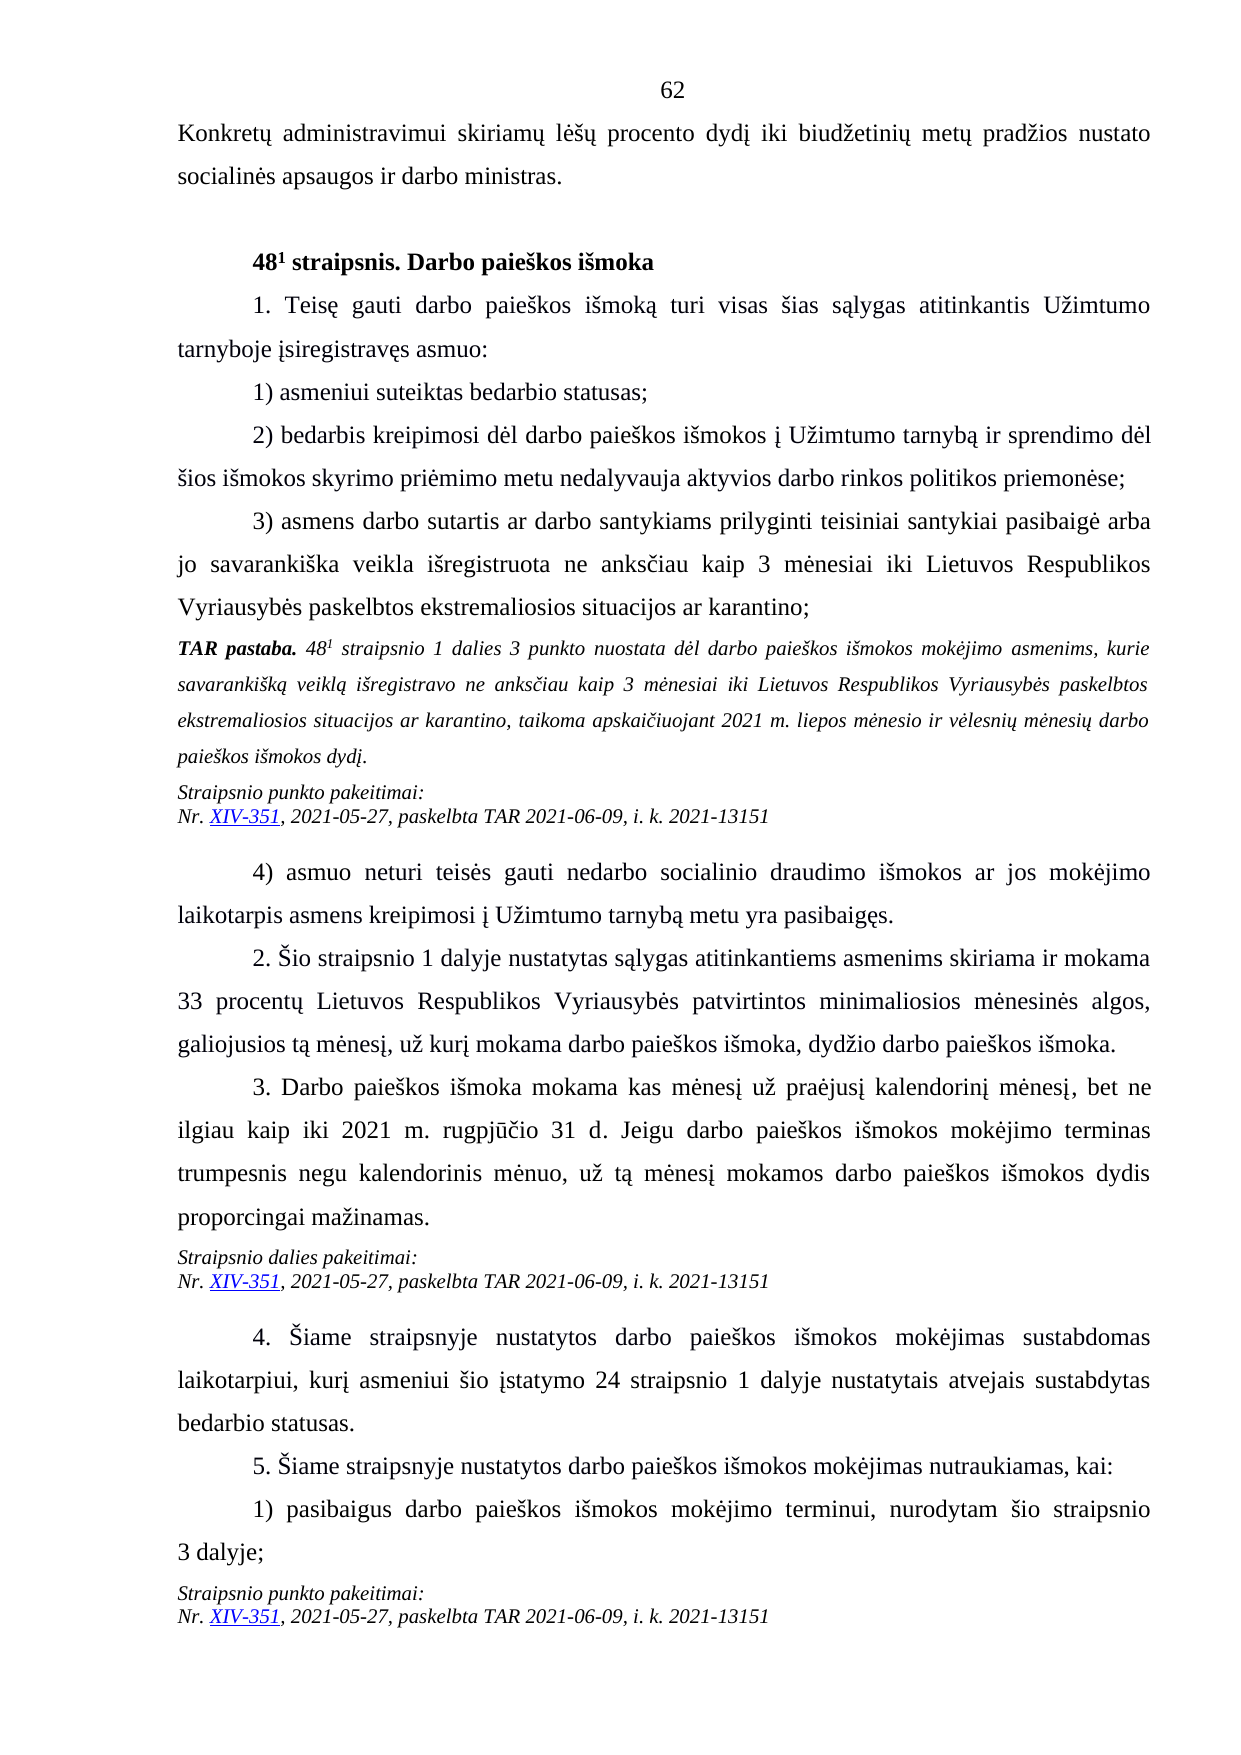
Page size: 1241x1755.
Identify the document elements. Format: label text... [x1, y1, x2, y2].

text 4. Šiame straipsnyje nustatytos darbo paieškos išmokos mokėjimas sustabdomas laikotarpiui, kurį asmeniui šio įstatymo 24 straipsnio 1 dalyje nustatytais atvejais sustabdytas bedarbio statusas. [177, 1322, 1152, 1437]
text Nr. XIV-351, 2021-05-27, paskelbta TAR 2021-06-09, i. k. 2021-13151 [177, 1269, 1152, 1293]
text 1. Teisę gauti darbo paieškos išmoką turi visas šias sąlygas atitinkantis Užimtumo tarnyboje įsiregistravęs asmuo: [177, 291, 1152, 362]
text 4) asmuo neturi teisės gauti nedarbo socialinio draudimo išmokos ar jos mokėjimo laikotarpis asmens kreipimosi į Užimtumo tarnybą metu yra pasibaigęs. [177, 857, 1152, 928]
text Nr. XIV-351, 2021-05-27, paskelbta TAR 2021-06-09, i. k. 2021-13151 [177, 1604, 1152, 1628]
text 2) bedarbis kreipimosi dėl darbo paieškos išmokos į Užimtumo tarnybą ir sprendimo dėl šios išmokos skyrimo priėmimo metu nedalyvauja aktyvios darbo rinkos politikos priemonėse; [177, 420, 1152, 492]
text 5. Šiame straipsnyje nustatytos darbo paieškos išmokos mokėjimas nutraukiamas, kai: [177, 1451, 1152, 1480]
text 481 straipsnis. Darbo paieškos išmoka [177, 247, 1152, 276]
text 1) asmeniui suteiktas bedarbio statusas; [177, 377, 1152, 406]
text Straipsnio punkto pakeitimai: [177, 780, 1152, 804]
text 3. Darbo paieškos išmoka mokama kas mėnesį už praėjusį kalendorinį mėnesį, bet ne ilgiau kaip iki 2021 m. rugpjūčio 31 d. Jeigu darbo paieškos išmokos mokėjimo terminas trumpesnis negu kalendorinis mėnuo, už tą mėnesį mokamos darbo paieškos išmokos dydis proporcingai mažinamas. [177, 1072, 1152, 1230]
text TAR pastaba. 481 straipsnio 1 dalies 3 punkto nuostata dėl darbo paieškos išmokos mokėjimo asmenims, kurie savarankišką veiklą išregistravo ne anksčiau kaip 3 mėnesiai iki Lietuvos Respublikos Vyriausybės paskelbtos ekstremaliosios situacijos ar karantino, taikoma apskaičiuojant 2021 m. liepos mėnesio ir vėlesnių mėnesių darbo paieškos išmokos dydį. [177, 636, 1152, 768]
text Konkretų administravimui skiriamų lėšų procento dydį iki biudžetinių metų pradžios nustato socialinės apsaugos ir darbo ministras. [177, 118, 1152, 190]
text Straipsnio punkto pakeitimai: [177, 1580, 1152, 1604]
text 3) asmens darbo sutartis ar darbo santykiams prilyginti teisiniai santykiai pasibaigė arba jo savarankiška veikla išregistruota ne anksčiau kaip 3 mėnesiai iki Lietuvos Respublikos Vyriausybės paskelbtos ekstremaliosios situacijos ar karantino; [177, 506, 1152, 621]
text Nr. XIV-351, 2021-05-27, paskelbta TAR 2021-06-09, i. k. 2021-13151 [177, 804, 1152, 828]
text 2. Šio straipsnio 1 dalyje nustatytas sąlygas atitinkantiems asmenims skiriama ir mokama 33 procentų Lietuvos Respublikos Vyriausybės patvirtintos minimaliosios mėnesinės algos, galiojusios tą mėnesį, už kurį mokama darbo paieškos išmoka, dydžio darbo paieškos išmoka. [177, 943, 1152, 1058]
text 1) pasibaigus darbo paieškos išmokos mokėjimo terminui, nurodytam šio straipsnio 3 dalyje; [177, 1494, 1152, 1566]
text Straipsnio dalies pakeitimai: [177, 1245, 1152, 1269]
